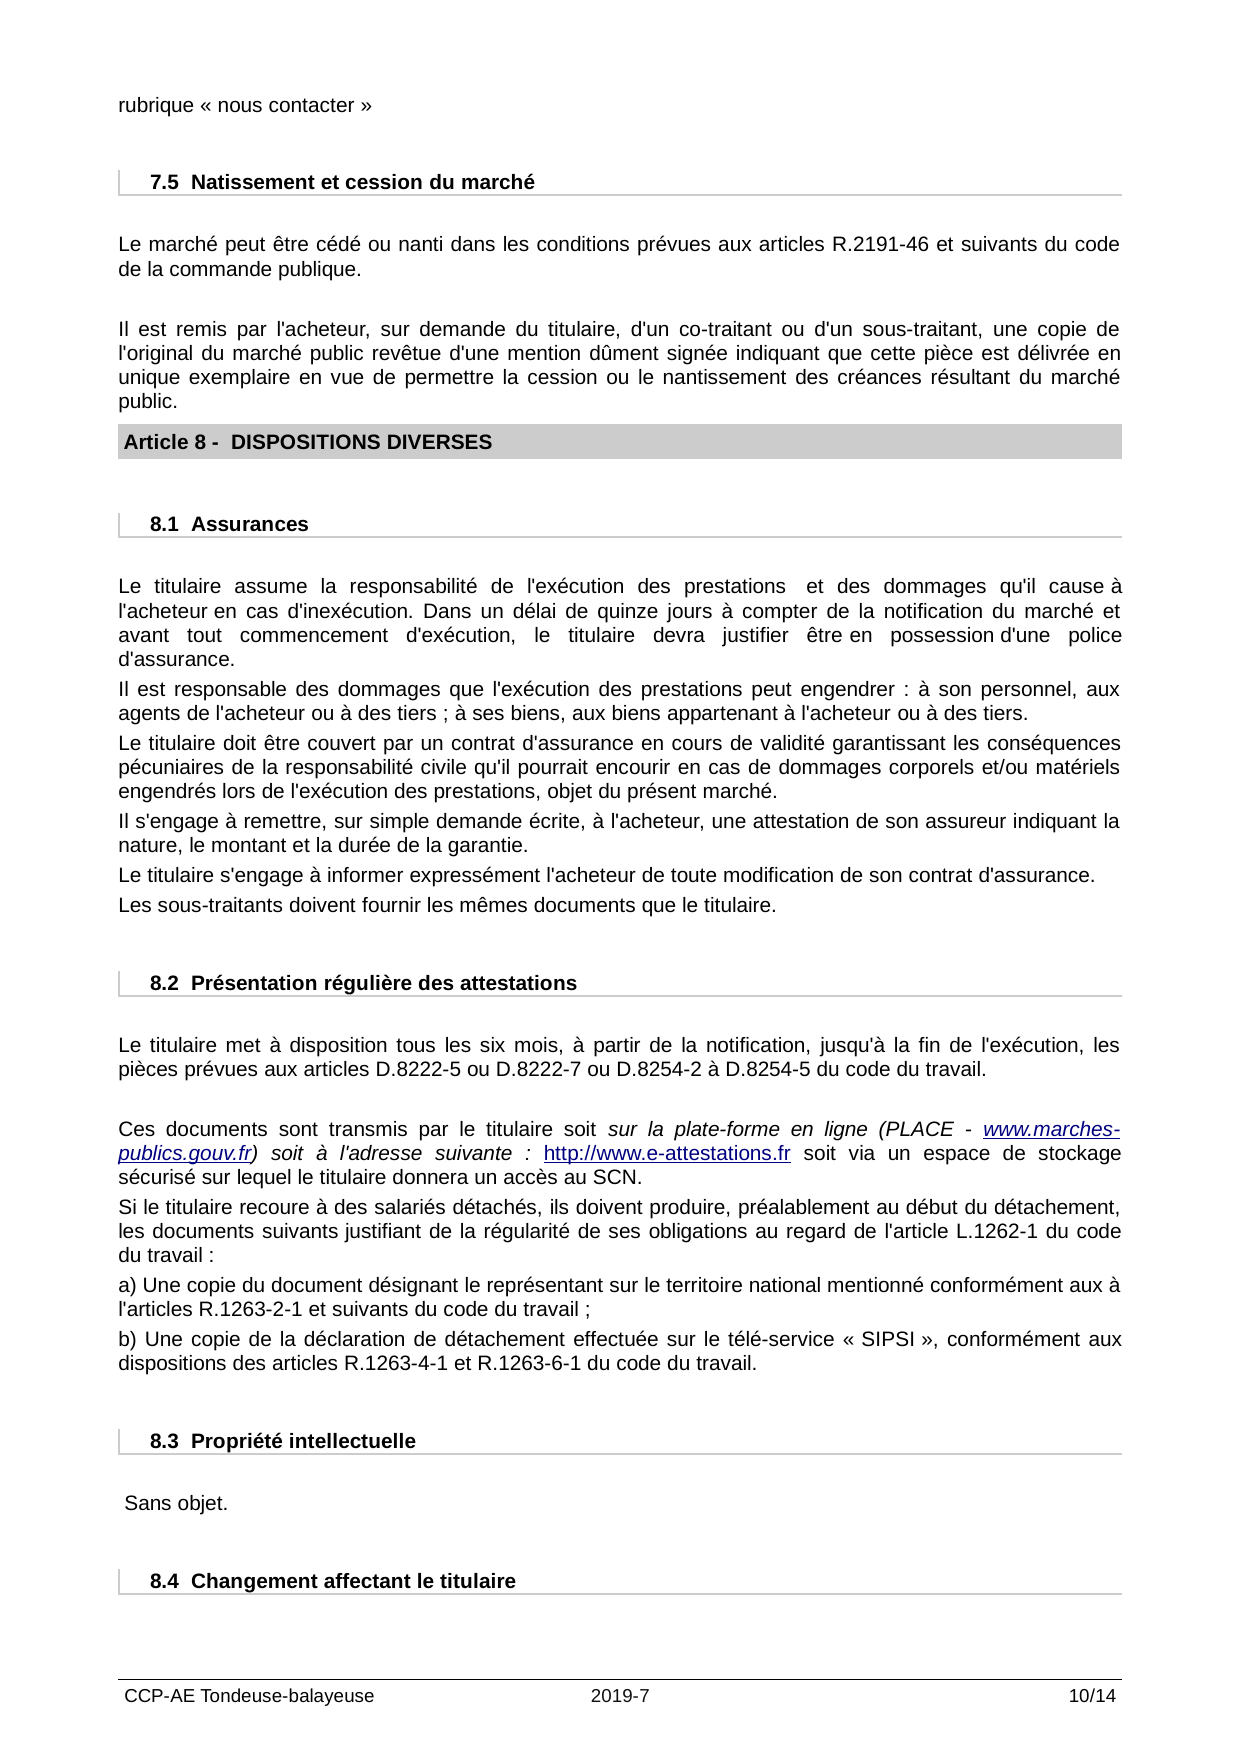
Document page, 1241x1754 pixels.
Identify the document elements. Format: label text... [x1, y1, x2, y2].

subtitle Assurances [118, 512, 1122, 536]
subtitle DISPOSITIONS DIVERSES [120, 427, 1120, 457]
text Le titulaire met à disposition tous les six mois, à partir de la notification, jusqu'à la fin de l'exécution, les pièces prévues aux articles D.8222-5 ou D.8222-7 ou D.8254-2 à D.8254-5 du code du travail. [118, 1033, 1122, 1081]
subtitle Propriété intellectuelle [120, 1429, 1122, 1453]
text Le titulaire doit être couvert par un contrat d'assurance en cours de validité garantissant les conséquences pécuniaires de la responsabilité civile qu'il pourrait encourir en cas de dommages corporels et/ou matériels engendrés lors de l'exécution des prestations, objet du présent marché. [118, 731, 1122, 803]
text Il est responsable des dommages que l'exécution des prestations peut engendrer : à son personnel, aux agents de l'acheteur ou à des tiers ; à ses biens, aux biens appartenant à l'acheteur ou à des tiers. [118, 677, 1122, 725]
text rubrique « nous contacter » [118, 93, 1122, 117]
text Le titulaire s'engage à informer expressément l'acheteur de toute modification de son contrat d'assurance. [118, 863, 1122, 887]
subtitle Natissement et cession du marché [120, 170, 1122, 194]
text Il est remis par l'acheteur, sur demande du titulaire, d'un co-traitant ou d'un sous-traitant, une copie de l'original du marché public revêtue d'une mention dûment signée indiquant que cette pièce est délivrée en unique exemplaire en vue de permettre la cession ou le nantissement des créances résultant du marché public. [118, 316, 1122, 413]
text Si le titulaire recoure à des salariés détachés, ils doivent produire, préalablement au début du détachement, les documents suivants justifiant de la régularité de ses obligations au regard de l'article L.1262-1 du code du travail : [118, 1195, 1122, 1267]
text Ces documents sont transmis par le titulaire soit sur la plate-forme en ligne (PLACE - www.marches-publics.gouv.fr) soit à l'adresse suivante : http://www.e-attestations.fr soit via un espace de stockage sécurisé sur lequel le titulaire donnera un accès au SCN. [118, 1117, 1122, 1189]
text Il s'engage à remettre, sur simple demande écrite, à l'acheteur, une attestation de son assureur indiquant la nature, le montant et la durée de la garantie. [118, 809, 1122, 857]
subtitle Présentation régulière des attestations [120, 971, 1122, 995]
text Sans objet. [118, 1491, 1122, 1515]
text a) Une copie du document désignant le représentant sur le territoire national mentionné conformément aux à l'articles R.1263-2-1 et suivants du code du travail ; [118, 1273, 1122, 1321]
text Les sous-traitants doivent fournir les mêmes documents que le titulaire. [118, 893, 1122, 917]
text b) Une copie de la déclaration de détachement effectuée sur le télé-service « SIPSI », conformément aux dispositions des articles R.1263-4-1 et R.1263-6-1 du code du travail. [118, 1327, 1122, 1375]
subtitle Changement affectant le titulaire [120, 1569, 1122, 1593]
text Le marché peut être cédé ou nanti dans les conditions prévues aux articles R.2191-46 et suivants du code de la commande publique. [118, 232, 1122, 281]
text Le titulaire assume la responsabilité de l'exécution des prestations et des dommages qu'il cause à l'acheteur en cas d'inexécution. Dans un délai de quinze jours à compter de la notification du marché et avant tout commencement d'exécution, le titulaire devra justifier être en possession d'une police d'assurance. [118, 574, 1122, 671]
